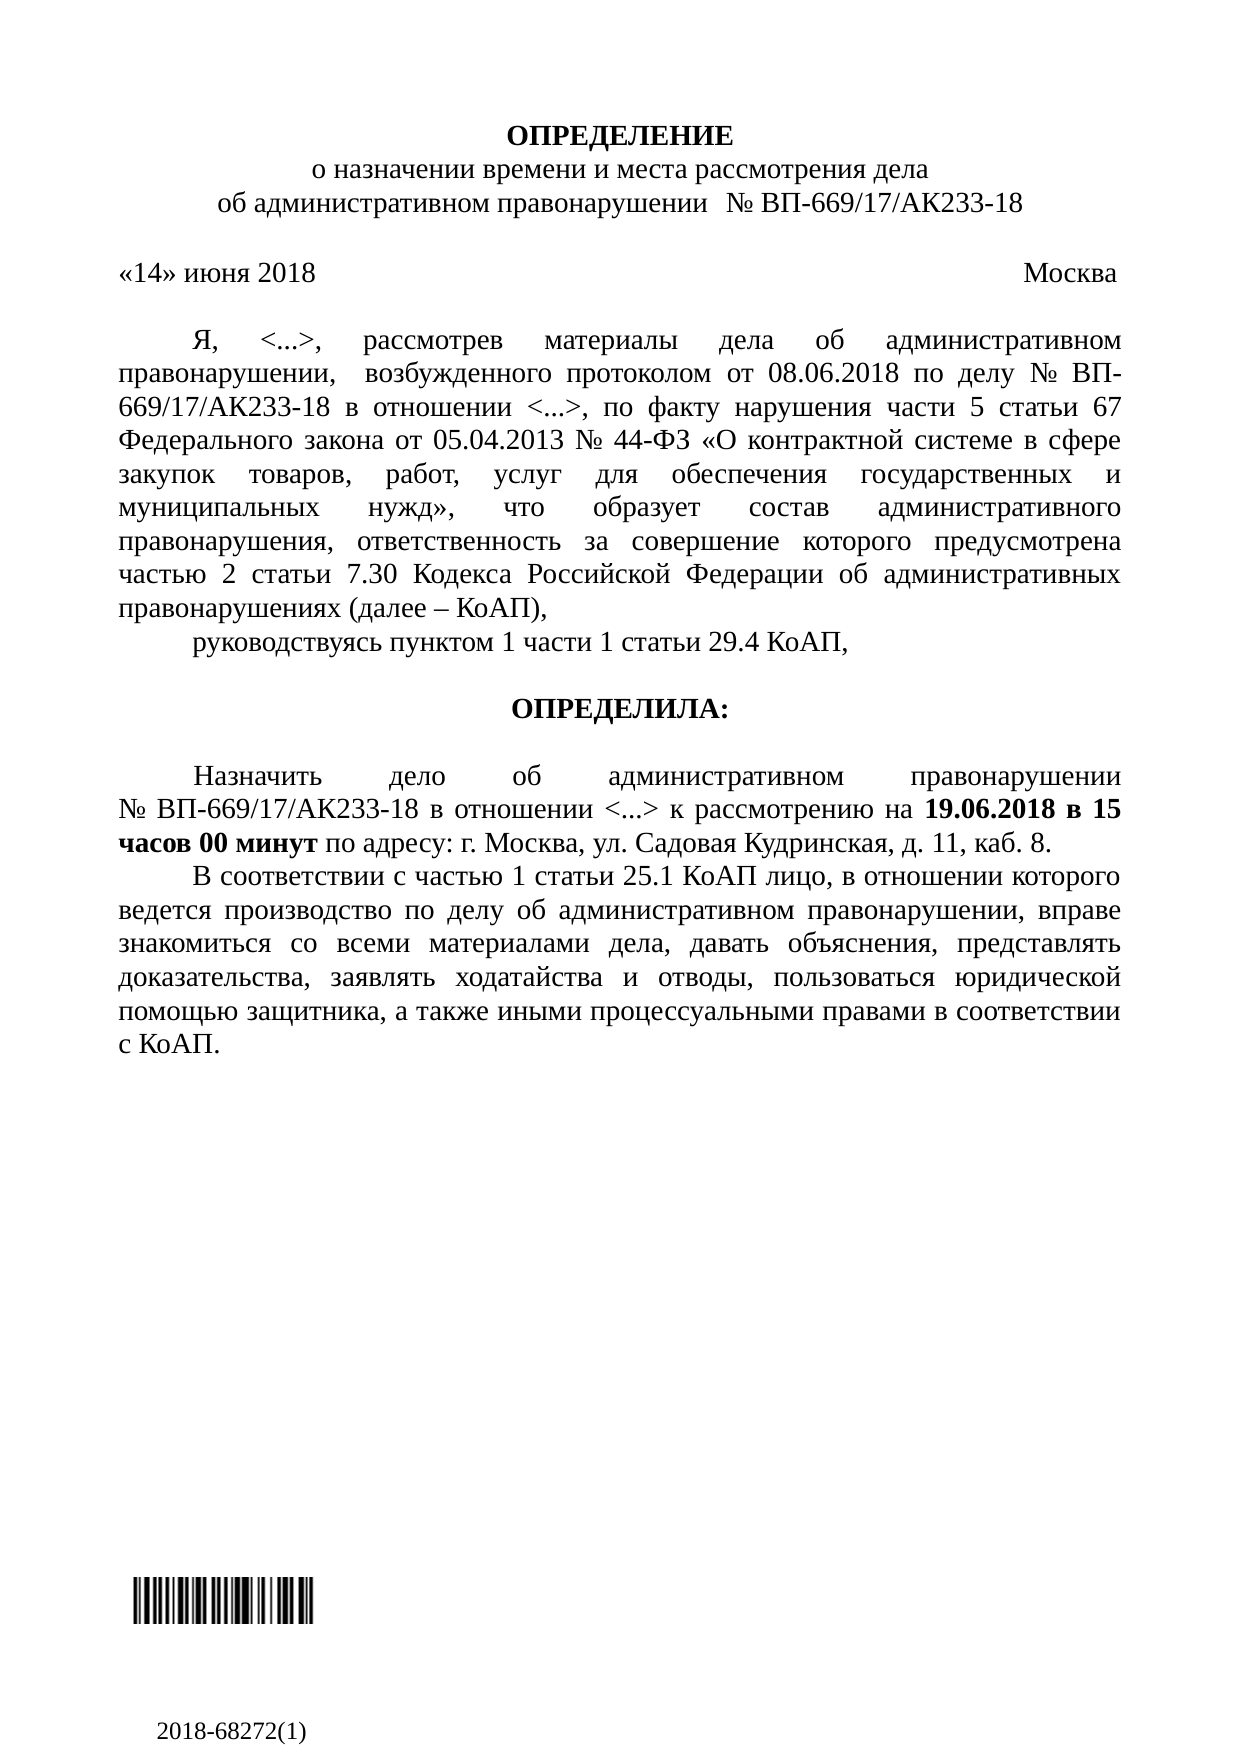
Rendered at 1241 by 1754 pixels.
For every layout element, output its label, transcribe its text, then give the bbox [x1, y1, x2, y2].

text «14» июня 2018 Москва [118, 255, 1122, 288]
text об административном правонарушении № ВП-669/17/АК233-18 [118, 185, 1122, 221]
text ОПРЕДЕЛИЛА: [118, 691, 1122, 724]
subtitle ОПРЕДЕЛЕНИЕ [118, 118, 1122, 152]
text Я, <...>, рассмотрев материалы дела об административном правонарушении, возбужденного протоколом от 08.06.2018 по делу № ВП-669/17/АК233-18 в отношении <...>, по факту нарушения части 5 статьи 67 Федерального закона от 05.04.2013 № 44-ФЗ «О контрактной системе в сфере закупок товаров, работ, услуг для обеспечения государственных и муниципальных нужд», что образует состав административного правонарушения, ответственность за совершение которого предусмотрена частью 2 статьи 7.30 Кодекса Российской Федерации об административных правонарушениях (далее – КоАП), [118, 322, 1122, 624]
text о назначении времени и места рассмотрения дела [118, 152, 1122, 185]
text руководствуясь пунктом 1 части 1 статьи 29.4 КоАП, [118, 624, 1122, 657]
text В соответствии с частью 1 статьи 25.1 КоАП лицо, в отношении которого ведется производство по делу об административном правонарушении, вправе знакомиться со всеми материалами дела, давать объяснения, представлять доказательства, заявлять ходатайства и отводы, пользоваться юридической помощью защитника, а также иными процессуальными правами в соответствии с КоАП. [118, 858, 1122, 1060]
picture [118, 1577, 331, 1624]
text Назначить дело об административном правонарушении № ВП-669/17/АК233-18 в отношении <...> к рассмотрению на 19.06.2018 в 15 часов 00 минут по адресу: г. Москва, ул. Садовая Кудринская, д. 11, каб. 8. [118, 758, 1122, 858]
